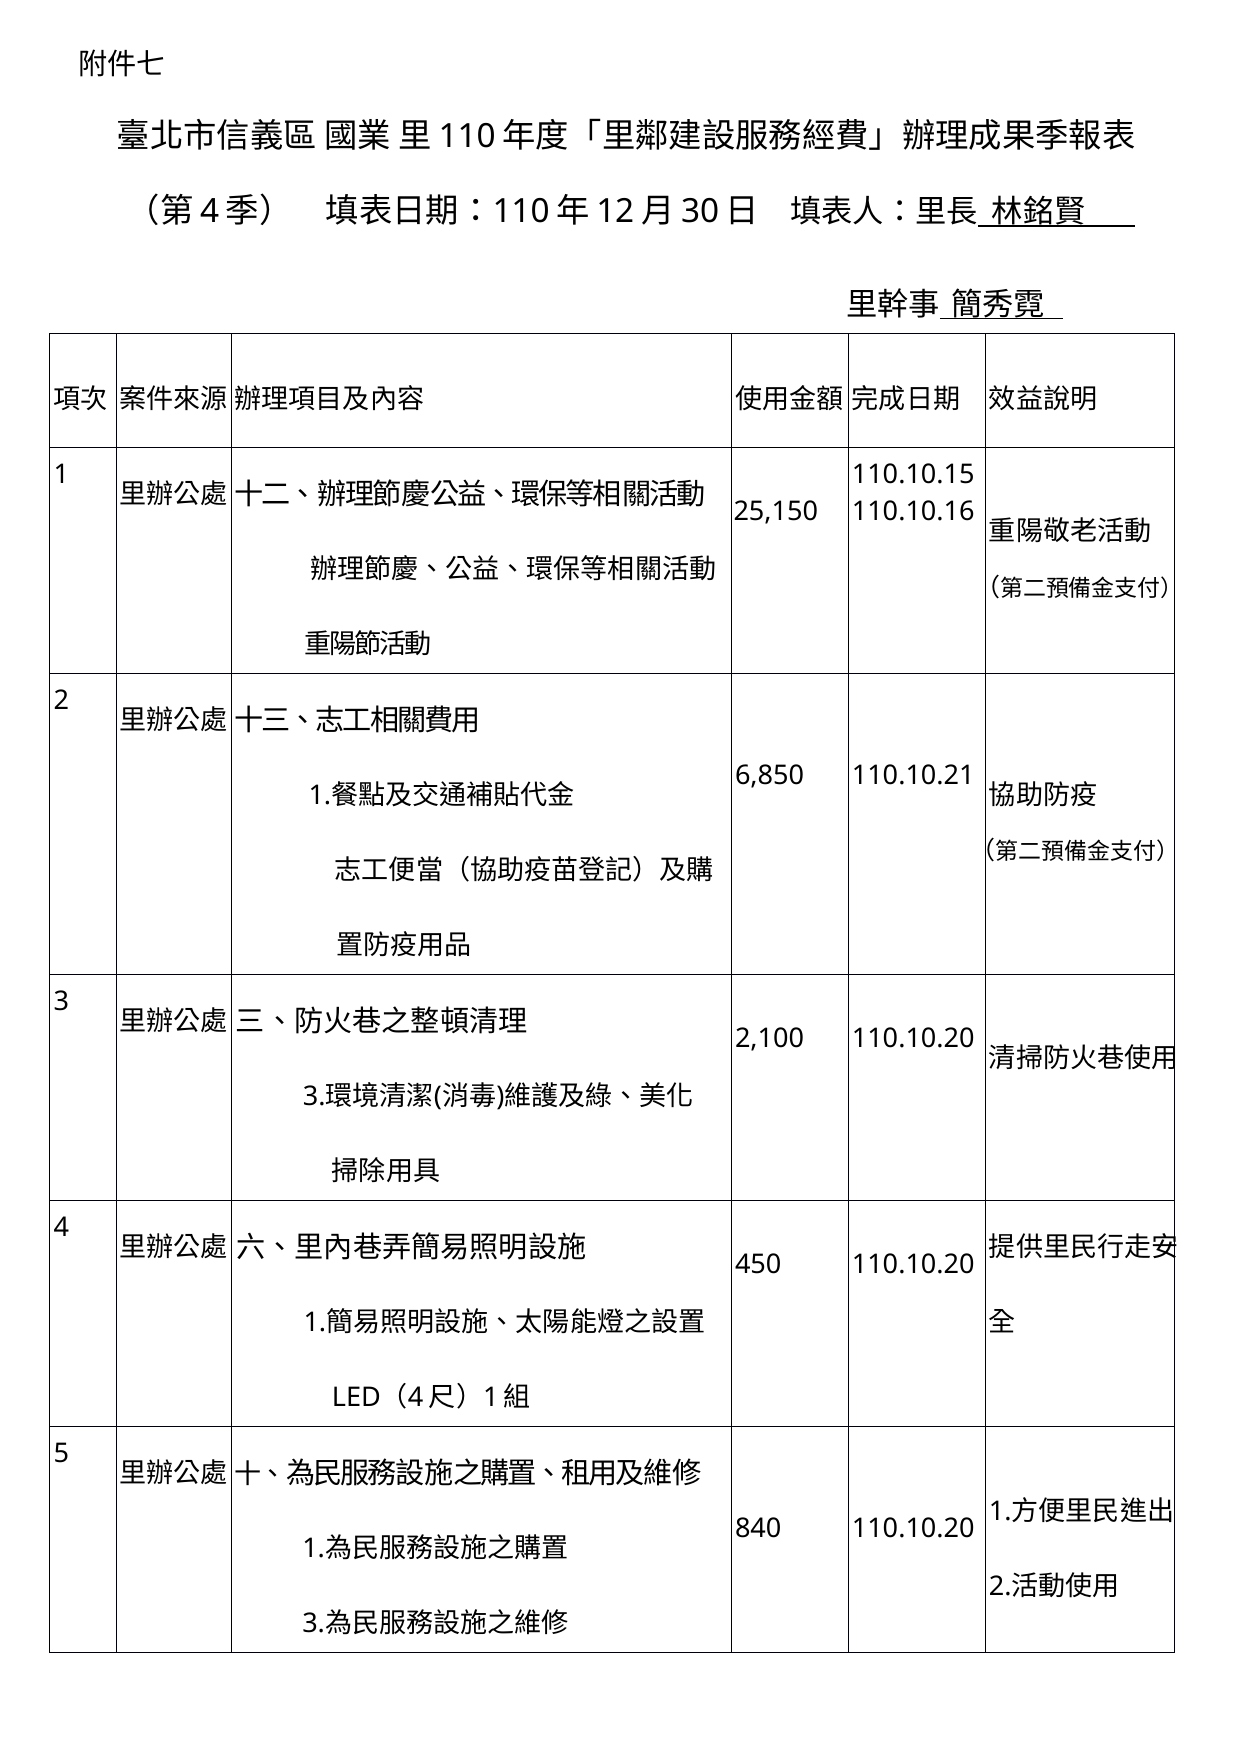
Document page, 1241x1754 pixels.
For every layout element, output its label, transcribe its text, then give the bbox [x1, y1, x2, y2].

table_cell 提供里民行走安 全 [986, 1201, 1174, 1426]
table_cell 110.10.20 [849, 1427, 985, 1652]
table_cell 十、為民服務設施之購置、租用及維修 1.為民服務設施之購置 3.為民服務設施之維修 [232, 1427, 731, 1652]
table_cell 六、里內巷弄簡易照明設施 1.簡易照明設施、太陽能燈之設置 LED（4尺）1組 [232, 1201, 731, 1426]
table_cell 里辦公處 [117, 674, 231, 974]
table_cell 里辦公處 [117, 448, 231, 673]
text 臺北市信義區 國業 里110年度「里鄰建設服務經費」辦理成果季報表 [100, 89, 1152, 164]
table_cell 清掃防火巷使用 [986, 975, 1174, 1200]
table_cell 2,100 [732, 975, 848, 1200]
table_cell 里辦公處 [117, 975, 231, 1200]
text 里幹事 簡秀霓 [100, 258, 1152, 333]
table_cell 里辦公處 [117, 1427, 231, 1652]
table_cell 十二、辦理節慶公益、環保等相關活動 辦理節慶、公益、環保等相關活動 重陽節活動 [232, 448, 731, 673]
table_cell 里辦公處 [117, 1201, 231, 1426]
table_header 案件來源 [117, 334, 231, 447]
table_cell 110.10.20 [849, 975, 985, 1200]
table_cell 協助防疫 （第二預備金支付） [986, 674, 1174, 974]
table_header 效益說明 [986, 334, 1174, 447]
table_header 完成日期 [849, 334, 985, 447]
table_header 辦理項目及內容 [232, 334, 731, 447]
table_cell 450 [732, 1201, 848, 1426]
table_cell 840 [732, 1427, 848, 1652]
table_cell 三、防火巷之整頓清理 3.環境清潔(消毒)維護及綠、美化 掃除用具 [232, 975, 731, 1200]
table_cell 十三、志工相關費用 1.餐點及交通補貼代金 志工便當（協助疫苗登記）及購 置防疫用品 [232, 674, 731, 974]
table_header 使用金額 [732, 334, 848, 447]
text （第4季） 填表日期：110年12月30日 填表人：里長 林銘賢 [100, 164, 1152, 239]
table_cell 3 [50, 975, 116, 1200]
table_cell 5 [50, 1427, 116, 1652]
table_header 項次 [50, 334, 116, 447]
table_cell 110.10.21 [849, 674, 985, 974]
table_cell 110.10.20 [849, 1201, 985, 1426]
table_cell 2 [50, 674, 116, 974]
table_cell 重陽敬老活動 （第二預備金支付） [986, 448, 1174, 673]
text 附件七 [78, 41, 179, 82]
table_cell 25,150 [732, 448, 848, 673]
table_cell 1 [50, 448, 116, 673]
table_cell 4 [50, 1201, 116, 1426]
table_cell 110.10.15 110.10.16 [849, 448, 985, 673]
table_cell 1.方便里民進出 2.活動使用 [986, 1427, 1174, 1652]
table_cell 6,850 [732, 674, 848, 974]
